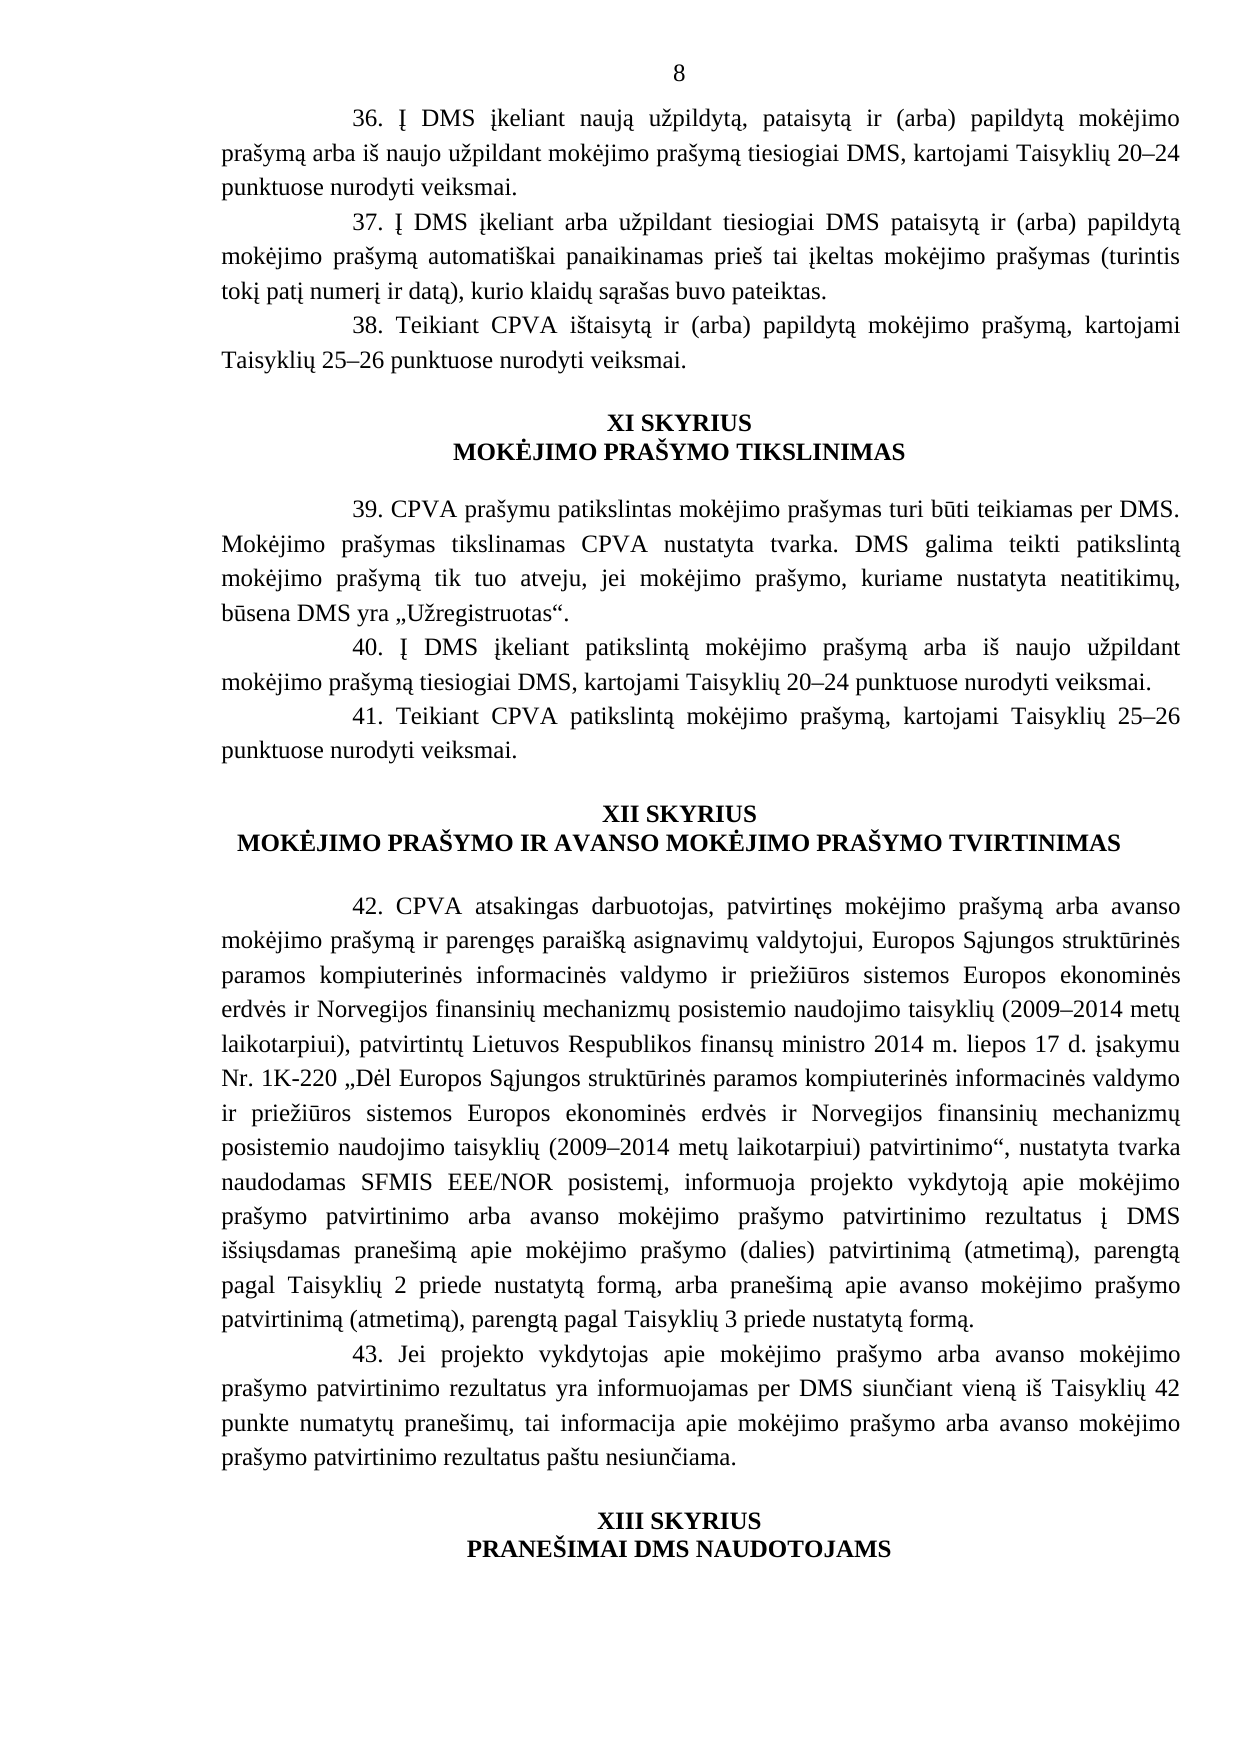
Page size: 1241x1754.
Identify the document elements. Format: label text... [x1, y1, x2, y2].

text 36. Į DMS įkeliant naują užpildytą, pataisytą ir (arba) papildytą mokėjimo prašymą arba iš naujo užpildant mokėjimo prašymą tiesiogiai DMS, kartojami Taisyklių 20–24 punktuose nurodyti veiksmai. [221, 103, 1181, 201]
text 43. Jei projekto vykdytojas apie mokėjimo prašymo arba avanso mokėjimo prašymo patvirtinimo rezultatus yra informuojamas per DMS siunčiant vieną iš Taisyklių 42 punkte numatytų pranešimų, tai informacija apie mokėjimo prašymo arba avanso mokėjimo prašymo patvirtinimo rezultatus paštu nesiunčiama. [221, 1339, 1181, 1471]
text XIII SKYRIUS [177, 1506, 1181, 1534]
text MOKĖJIMO PRAŠYMO TIKSLINIMAS [177, 437, 1181, 466]
text 42. CPVA atsakingas darbuotojas, patvirtinęs mokėjimo prašymą arba avanso mokėjimo prašymą ir parengęs paraišką asignavimų valdytojui, Europos Sąjungos struktūrinės paramos kompiuterinės informacinės valdymo ir priežiūros sistemos Europos ekonominės erdvės ir Norvegijos finansinių mechanizmų posistemio naudojimo taisyklių (2009–2014 metų laikotarpiui), patvirtintų Lietuvos Respublikos finansų ministro 2014 m. liepos 17 d. įsakymu Nr. 1K-220 „Dėl Europos Sąjungos struktūrinės paramos kompiuterinės informacinės valdymo ir priežiūros sistemos Europos ekonominės erdvės ir Norvegijos finansinių mechanizmų posistemio naudojimo taisyklių (2009–2014 metų laikotarpiui) patvirtinimo“, nustatyta tvarka naudodamas SFMIS EEE/NOR posistemį, informuoja projekto vykdytoją apie mokėjimo prašymo patvirtinimo arba avanso mokėjimo prašymo patvirtinimo rezultatus į DMS išsiųsdamas pranešimą apie mokėjimo prašymo (dalies) patvirtinimą (atmetimą), parengtą pagal Taisyklių 2 priede nustatytą formą, arba pranešimą apie avanso mokėjimo prašymo patvirtinimą (atmetimą), parengtą pagal Taisyklių 3 priede nustatytą formą. [221, 891, 1181, 1333]
text PRANEŠIMAI DMS naudoTOJAMS [177, 1534, 1181, 1563]
text 38. Teikiant CPVA ištaisytą ir (arba) papildytą mokėjimo prašymą, kartojami Taisyklių 25–26 punktuose nurodyti veiksmai. [221, 310, 1181, 373]
text XII SKYRIUS [177, 799, 1181, 828]
text 40. Į DMS įkeliant patikslintą mokėjimo prašymą arba iš naujo užpildant mokėjimo prašymą tiesiogiai DMS, kartojami Taisyklių 20–24 punktuose nurodyti veiksmai. [221, 632, 1181, 695]
text 41. Teikiant CPVA patikslintą mokėjimo prašymą, kartojami Taisyklių 25–26 punktuose nurodyti veiksmai. [221, 701, 1181, 764]
text XI SKYRIUS [177, 408, 1181, 437]
text MOKĖJIMO PRAŠYMO ir AVANSO MOKĖJIMO PRAŠYMO TVIRTINIMAS [177, 828, 1181, 856]
text 37. Į DMS įkeliant arba užpildant tiesiogiai DMS pataisytą ir (arba) papildytą mokėjimo prašymą automatiškai panaikinamas prieš tai įkeltas mokėjimo prašymas (turintis tokį patį numerį ir datą), kurio klaidų sąrašas buvo pateiktas. [221, 207, 1181, 304]
text 39. CPVA prašymu patikslintas mokėjimo prašymas turi būti teikiamas per DMS. Mokėjimo prašymas tikslinamas CPVA nustatyta tvarka. DMS galima teikti patikslintą mokėjimo prašymą tik tuo atveju, jei mokėjimo prašymo, kuriame nustatyta neatitikimų, būsena DMS yra „Užregistruotas“. [221, 494, 1181, 626]
